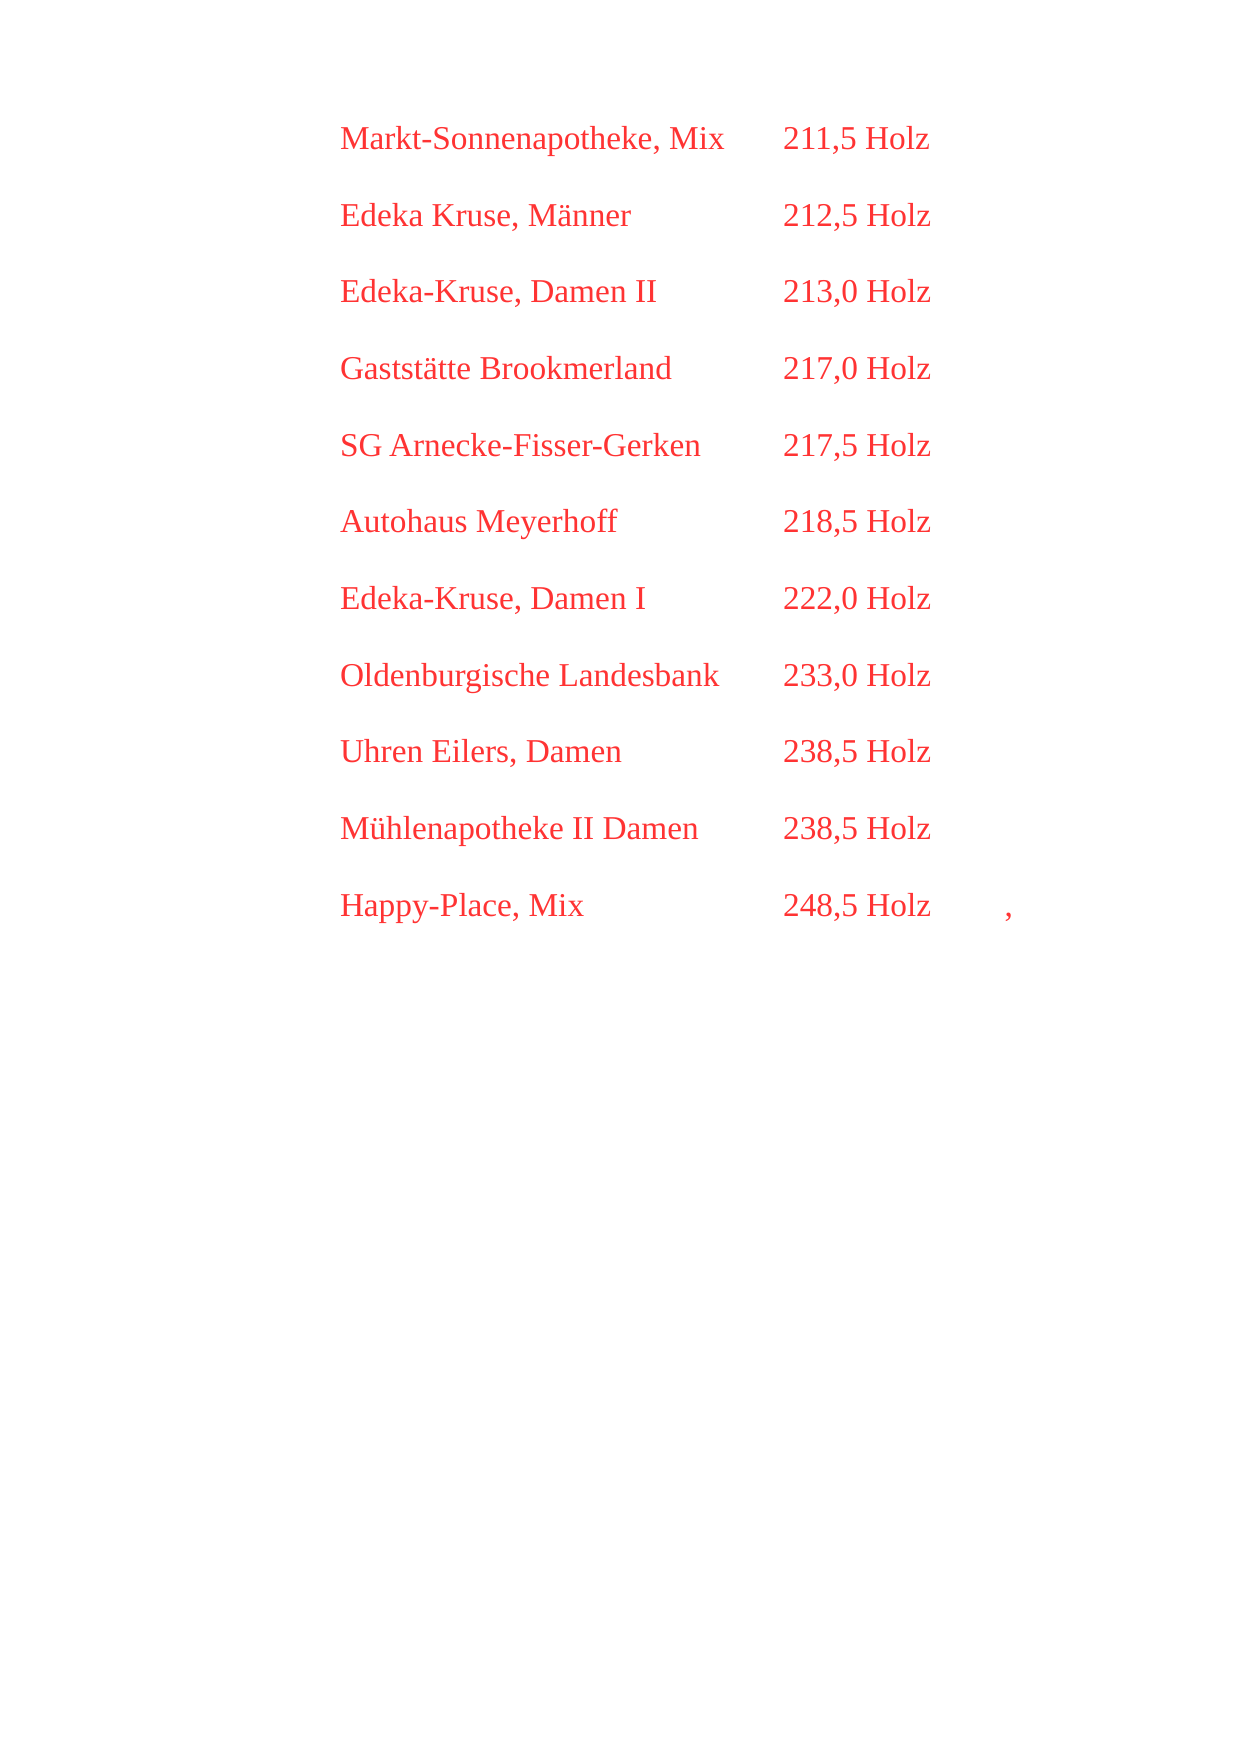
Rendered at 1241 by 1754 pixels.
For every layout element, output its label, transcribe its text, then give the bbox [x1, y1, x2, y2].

text Mühlenapotheke II Damen 238,5 Holz [118, 808, 1122, 846]
text Edeka Kruse, Männer 212,5 Holz [118, 195, 1122, 233]
text Happy-Place, Mix 248,5 Holz , [118, 885, 1122, 923]
text SG Arnecke-Fisser-Gerken 217,5 Holz [118, 425, 1122, 463]
text Oldenburgische Landesbank 233,0 Holz [118, 655, 1122, 693]
text Gaststätte Brookmerland 217,0 Holz [118, 348, 1122, 386]
text Uhren Eilers, Damen 238,5 Holz [118, 731, 1122, 770]
text Autohaus Meyerhoff 218,5 Holz [118, 501, 1122, 540]
text Edeka-Kruse, Damen II 213,0 Holz [118, 271, 1122, 310]
text Edeka-Kruse, Damen I 222,0 Holz [118, 578, 1122, 616]
text Markt-Sonnenapotheke, Mix 211,5 Holz [118, 118, 1122, 156]
